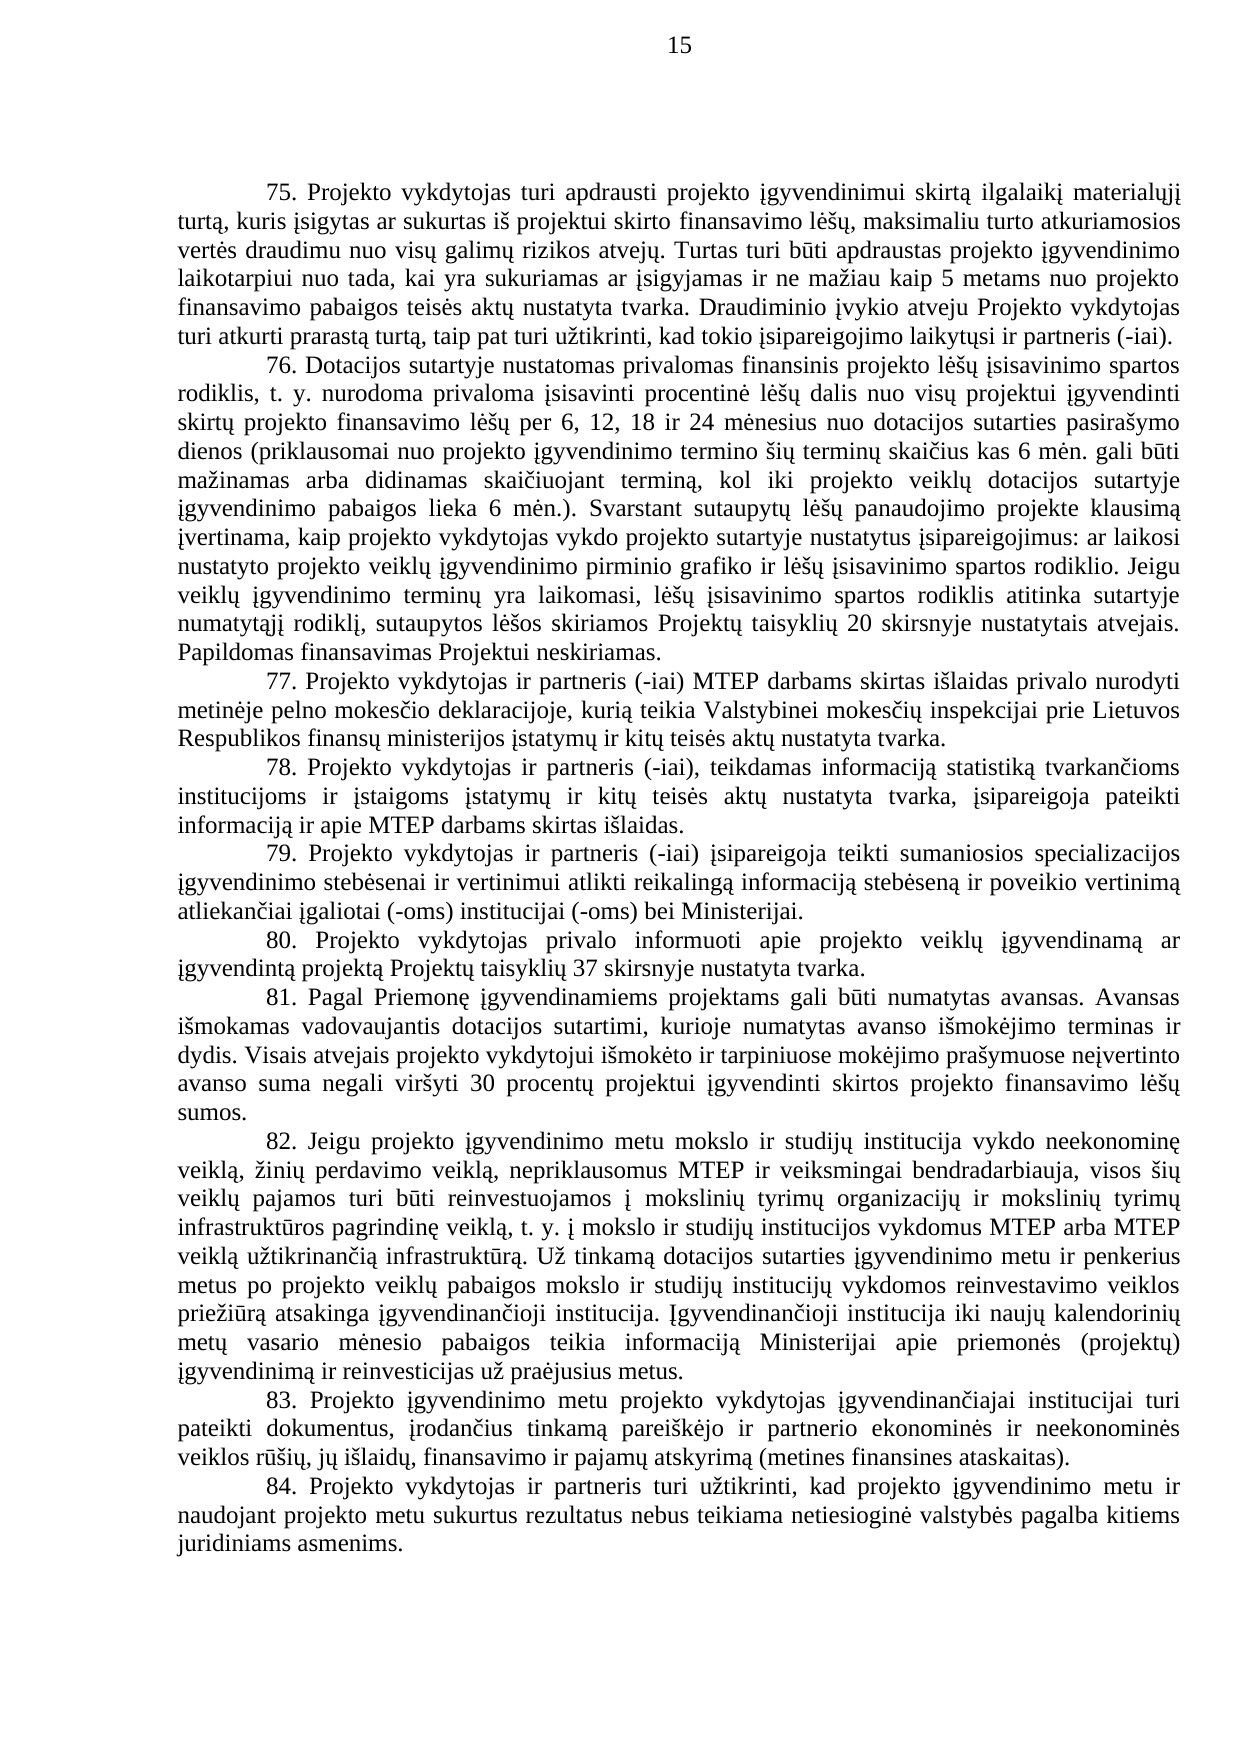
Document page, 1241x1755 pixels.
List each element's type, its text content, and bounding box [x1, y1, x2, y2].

text 82. Jeigu projekto įgyvendinimo metu mokslo ir studijų institucija vykdo neekonominę veiklą, žinių perdavimo veiklą, nepriklausomus MTEP ir veiksmingai bendradarbiauja, visos šių veiklų pajamos turi būti reinvestuojamos į mokslinių tyrimų organizacijų ir mokslinių tyrimų infrastruktūros pagrindinę veiklą, t. y. į mokslo ir studijų institucijos vykdomus MTEP arba MTEP veiklą užtikrinančią infrastruktūrą. Už tinkamą dotacijos sutarties įgyvendinimo metu ir penkerius metus po projekto veiklų pabaigos mokslo ir studijų institucijų vykdomos reinvestavimo veiklos priežiūrą atsakinga įgyvendinančioji institucija. Įgyvendinančioji institucija iki naujų kalendorinių metų vasario mėnesio pabaigos teikia informaciją Ministerijai apie priemonės (projektų) įgyvendinimą ir reinvesticijas už praėjusius metus. [177, 1126, 1181, 1385]
text 76. Dotacijos sutartyje nustatomas privalomas finansinis projekto lėšų įsisavinimo spartos rodiklis, t. y. nurodoma privaloma įsisavinti procentinė lėšų dalis nuo visų projektui įgyvendinti skirtų projekto finansavimo lėšų per 6, 12, 18 ir 24 mėnesius nuo dotacijos sutarties pasirašymo dienos (priklausomai nuo projekto įgyvendinimo termino šių terminų skaičius kas 6 mėn. gali būti mažinamas arba didinamas skaičiuojant terminą, kol iki projekto veiklų dotacijos sutartyje įgyvendinimo pabaigos lieka 6 mėn.). Svarstant sutaupytų lėšų panaudojimo projekte klausimą įvertinama, kaip projekto vykdytojas vykdo projekto sutartyje nustatytus įsipareigojimus: ar laikosi nustatyto projekto veiklų įgyvendinimo pirminio grafiko ir lėšų įsisavinimo spartos rodiklio. Jeigu veiklų įgyvendinimo terminų yra laikomasi, lėšų įsisavinimo spartos rodiklis atitinka sutartyje numatytąjį rodiklį, sutaupytos lėšos skiriamos Projektų taisyklių 20 skirsnyje nustatytais atvejais. Papildomas finansavimas Projektui neskiriamas. [177, 350, 1181, 666]
text 78. Projekto vykdytojas ir partneris (-iai), teikdamas informaciją statistiką tvarkančioms institucijoms ir įstaigoms įstatymų ir kitų teisės aktų nustatyta tvarka, įsipareigoja pateikti informaciją ir apie MTEP darbams skirtas išlaidas. [177, 752, 1181, 838]
text 83. Projekto įgyvendinimo metu projekto vykdytojas įgyvendinančiajai institucijai turi pateikti dokumentus, įrodančius tinkamą pareiškėjo ir partnerio ekonominės ir neekonominės veiklos rūšių, jų išlaidų, finansavimo ir pajamų atskyrimą (metines finansines ataskaitas). [177, 1385, 1181, 1471]
text 79. Projekto vykdytojas ir partneris (-iai) įsipareigoja teikti sumaniosios specializacijos įgyvendinimo stebėsenai ir vertinimui atlikti reikalingą informaciją stebėseną ir poveikio vertinimą atliekančiai įgaliotai (-oms) institucijai (-oms) bei Ministerijai. [177, 838, 1181, 925]
text 80. Projekto vykdytojas privalo informuoti apie projekto veiklų įgyvendinamą ar įgyvendintą projektą Projektų taisyklių 37 skirsnyje nustatyta tvarka. [177, 925, 1181, 982]
text 81. Pagal Priemonę įgyvendinamiems projektams gali būti numatytas avansas. Avansas išmokamas vadovaujantis dotacijos sutartimi, kurioje numatytas avanso išmokėjimo terminas ir dydis. Visais atvejais projekto vykdytojui išmokėto ir tarpiniuose mokėjimo prašymuose neįvertinto avanso suma negali viršyti 30 procentų projektui įgyvendinti skirtos projekto finansavimo lėšų sumos. [177, 982, 1181, 1126]
text 84. Projekto vykdytojas ir partneris turi užtikrinti, kad projekto įgyvendinimo metu ir naudojant projekto metu sukurtus rezultatus nebus teikiama netiesioginė valstybės pagalba kitiems juridiniams asmenims. [177, 1471, 1181, 1557]
text 77. Projekto vykdytojas ir partneris (-iai) MTEP darbams skirtas išlaidas privalo nurodyti metinėje pelno mokesčio deklaracijoje, kurią teikia Valstybinei mokesčių inspekcijai prie Lietuvos Respublikos finansų ministerijos įstatymų ir kitų teisės aktų nustatyta tvarka. [177, 666, 1181, 752]
text 75. Projekto vykdytojas turi apdrausti projekto įgyvendinimui skirtą ilgalaikį materialųjį turtą, kuris įsigytas ar sukurtas iš projektui skirto finansavimo lėšų, maksimaliu turto atkuriamosios vertės draudimu nuo visų galimų rizikos atvejų. Turtas turi būti apdraustas projekto įgyvendinimo laikotarpiui nuo tada, kai yra sukuriamas ar įsigyjamas ir ne mažiau kaip 5 metams nuo projekto finansavimo pabaigos teisės aktų nustatyta tvarka. Draudiminio įvykio atveju Projekto vykdytojas turi atkurti prarastą turtą, taip pat turi užtikrinti, kad tokio įsipareigojimo laikytųsi ir partneris (-iai). [177, 177, 1181, 350]
